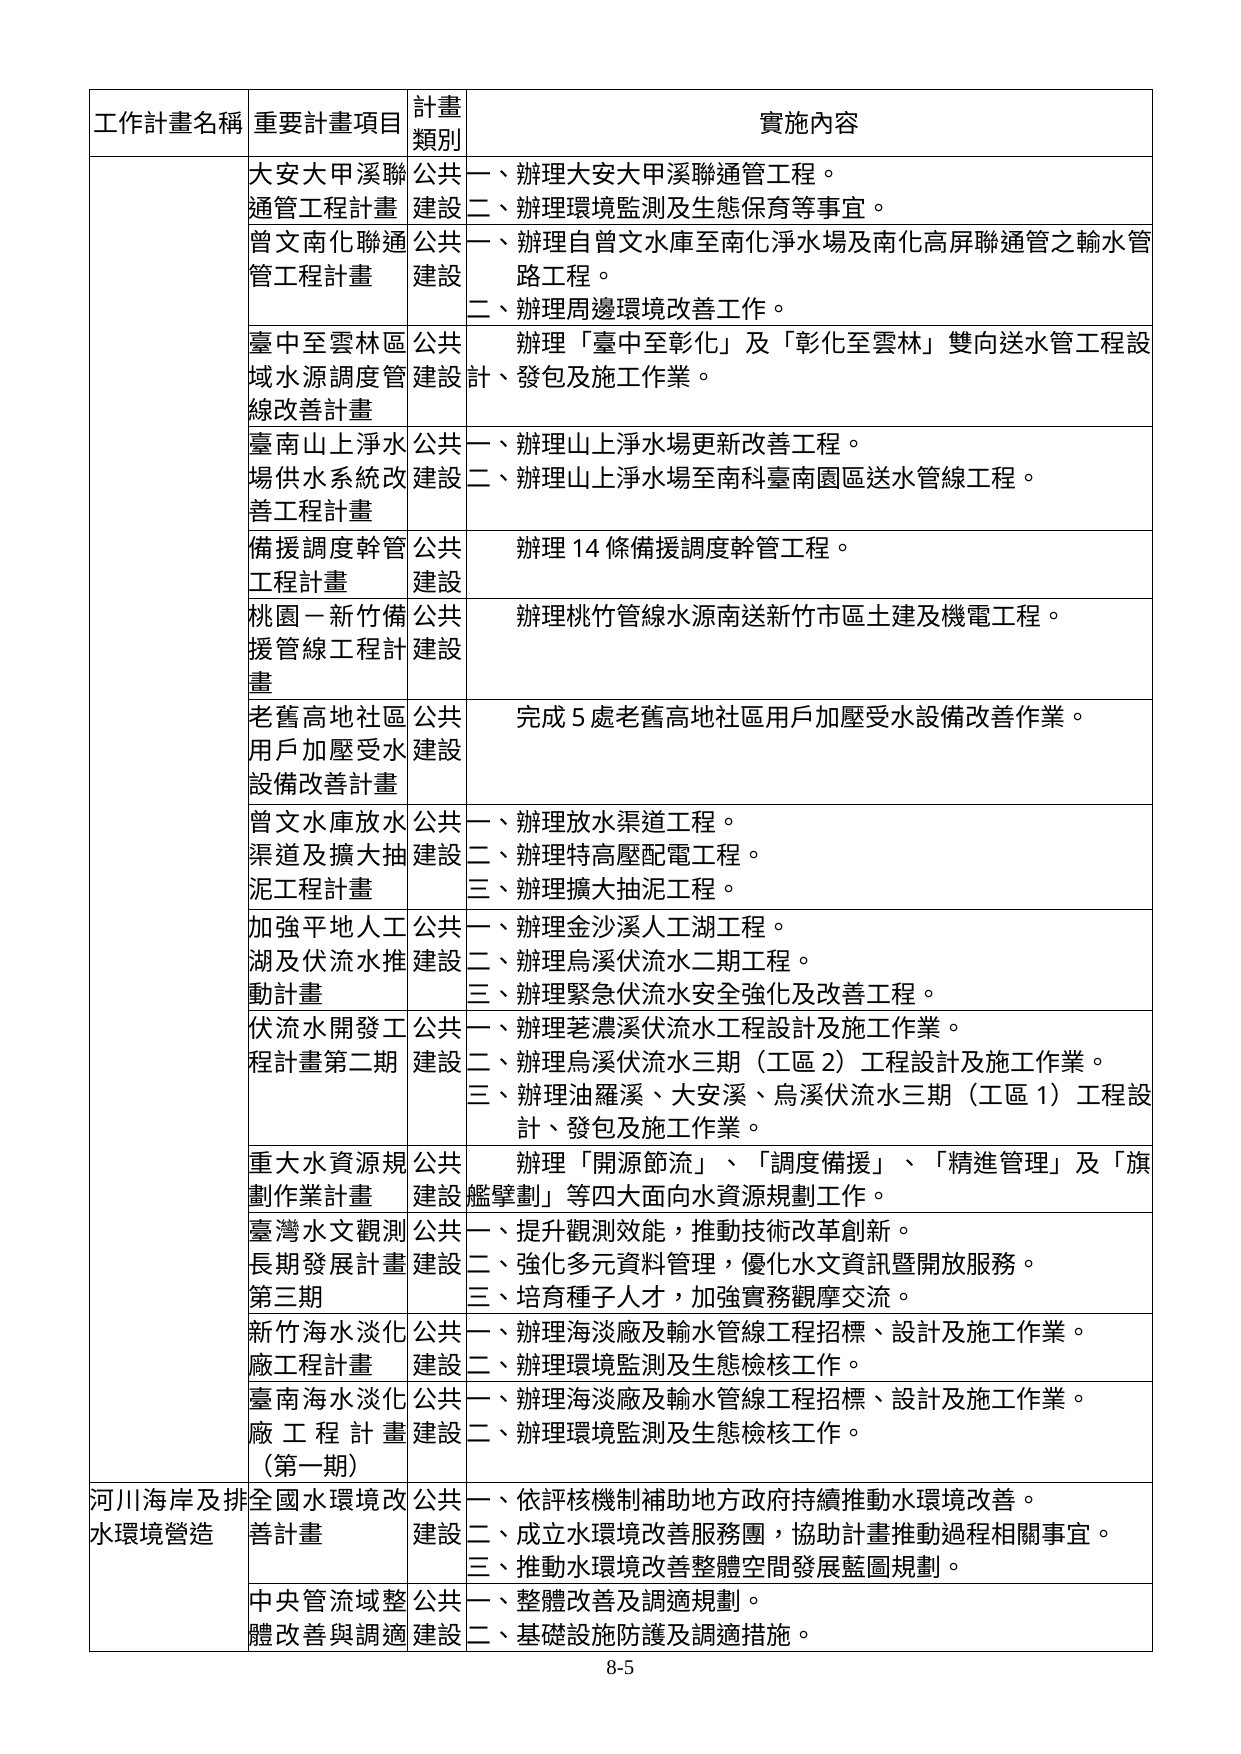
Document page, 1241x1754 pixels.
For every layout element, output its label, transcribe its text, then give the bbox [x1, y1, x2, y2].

table_cell 曾文水庫放水渠道及擴大抽泥工程計畫 [249, 805, 407, 909]
table_cell 河川海岸及排水環境營造 [90, 1483, 248, 1651]
table_cell 公共建設 [408, 1011, 466, 1144]
table_cell 全國水環境改善計畫 [249, 1483, 407, 1583]
table_cell 桃園－新竹備援管線工程計畫 [249, 599, 407, 699]
table_cell 公共建設 [408, 326, 466, 426]
table_cell 完成5處老舊高地社區用戶加壓受水設備改善作業。 [467, 700, 1152, 804]
table_cell 臺中至雲林區域水源調度管線改善計畫 [249, 326, 407, 426]
table_cell 一、辦理海淡廠及輸水管線工程招標、設計及施工作業。 二、辦理環境監測及生態檢核工作。 [467, 1314, 1152, 1381]
table_cell 辦理桃竹管線水源南送新竹市區土建及機電工程。 [467, 599, 1152, 699]
table_cell 一、辦理荖濃溪伏流水工程設計及施工作業。 二、辦理烏溪伏流水三期（工區2）工程設計及施工作業。 三、辦理油羅溪、大安溪、烏溪伏流水三期（工區1）工程設計、發包及施工作業。 [467, 1011, 1152, 1144]
table_cell 公共建設 [408, 531, 466, 598]
table_cell 老舊高地社區用戶加壓受水設備改善計畫 [249, 700, 407, 804]
table_cell 公共建設 [408, 1146, 466, 1212]
table_header 計畫類別 [408, 90, 466, 156]
table_cell 公共建設 [408, 427, 466, 530]
table_cell 加強平地人工湖及伏流水推動計畫 [249, 910, 407, 1010]
table_cell 公共建設 [408, 157, 466, 224]
table_header 實施內容 [467, 90, 1152, 156]
table_cell 公共建設 [408, 1213, 466, 1313]
table_cell 一、整體改善及調適規劃。 二、基礎設施防護及調適措施。 [467, 1584, 1152, 1651]
table_cell 一、辦理放水渠道工程。 二、辦理特高壓配電工程。 三、辦理擴大抽泥工程。 [467, 805, 1152, 909]
table_header 重要計畫項目 [249, 90, 407, 156]
table_cell 辦理14條備援調度幹管工程。 [467, 531, 1152, 598]
table_cell 公共建設 [408, 1584, 466, 1651]
table_cell 一、依評核機制補助地方政府持續推動水環境改善。 二、成立水環境改善服務團，協助計畫推動過程相關事宜。 三、推動水環境改善整體空間發展藍圖規劃。 [467, 1483, 1152, 1583]
table_cell 一、提升觀測效能，推動技術改革創新。 二、強化多元資料管理，優化水文資訊暨開放服務。 三、培育種子人才，加強實務觀摩交流。 [467, 1213, 1152, 1313]
table_header 工作計畫名稱 [90, 90, 248, 156]
table_cell 辦理「開源節流」、「調度備援」、「精進管理」及「旗艦擘劃」等四大面向水資源規劃工作。 [467, 1146, 1152, 1212]
table_cell 公共建設 [408, 1382, 466, 1482]
table_cell 一、辦理大安大甲溪聯通管工程。 二、辦理環境監測及生態保育等事宜。 [467, 157, 1152, 224]
table_cell 臺南海水淡化廠工程計畫（第一期） [249, 1382, 407, 1482]
table_cell 公共建設 [408, 599, 466, 699]
table_cell 曾文南化聯通管工程計畫 [249, 225, 407, 325]
table_cell 公共建設 [408, 1314, 466, 1381]
table_cell 臺南山上淨水場供水系統改善工程計畫 [249, 427, 407, 530]
table_cell 公共建設 [408, 910, 466, 1010]
table_cell 大安大甲溪聯通管工程計畫 [249, 157, 407, 224]
table_cell 公共建設 [408, 700, 466, 804]
table_cell 備援調度幹管工程計畫 [249, 531, 407, 598]
table_cell 重大水資源規劃作業計畫 [249, 1146, 407, 1212]
table_cell 一、辦理海淡廠及輸水管線工程招標、設計及施工作業。 二、辦理環境監測及生態檢核工作。 [467, 1382, 1152, 1482]
table_cell 伏流水開發工程計畫第二期 [249, 1011, 407, 1144]
table_cell 公共建設 [408, 225, 466, 325]
table_cell 臺灣水文觀測長期發展計畫第三期 [249, 1213, 407, 1313]
table_cell 一、辦理山上淨水場更新改善工程。 二、辦理山上淨水場至南科臺南園區送水管線工程。 [467, 427, 1152, 530]
table_cell 一、辦理自曾文水庫至南化淨水場及南化高屏聯通管之輸水管路工程。 二、辦理周邊環境改善工作。 [467, 225, 1152, 325]
table_cell 一、辦理金沙溪人工湖工程。 二、辦理烏溪伏流水二期工程。 三、辦理緊急伏流水安全強化及改善工程。 [467, 910, 1152, 1010]
table_cell 公共建設 [408, 1483, 466, 1583]
table_cell 公共建設 [408, 805, 466, 909]
table_cell 新竹海水淡化廠工程計畫 [249, 1314, 407, 1381]
table_cell 中央管流域整體改善與調適 [249, 1584, 407, 1651]
table_cell 辦理「臺中至彰化」及「彰化至雲林」雙向送水管工程設計、發包及施工作業。 [467, 326, 1152, 426]
